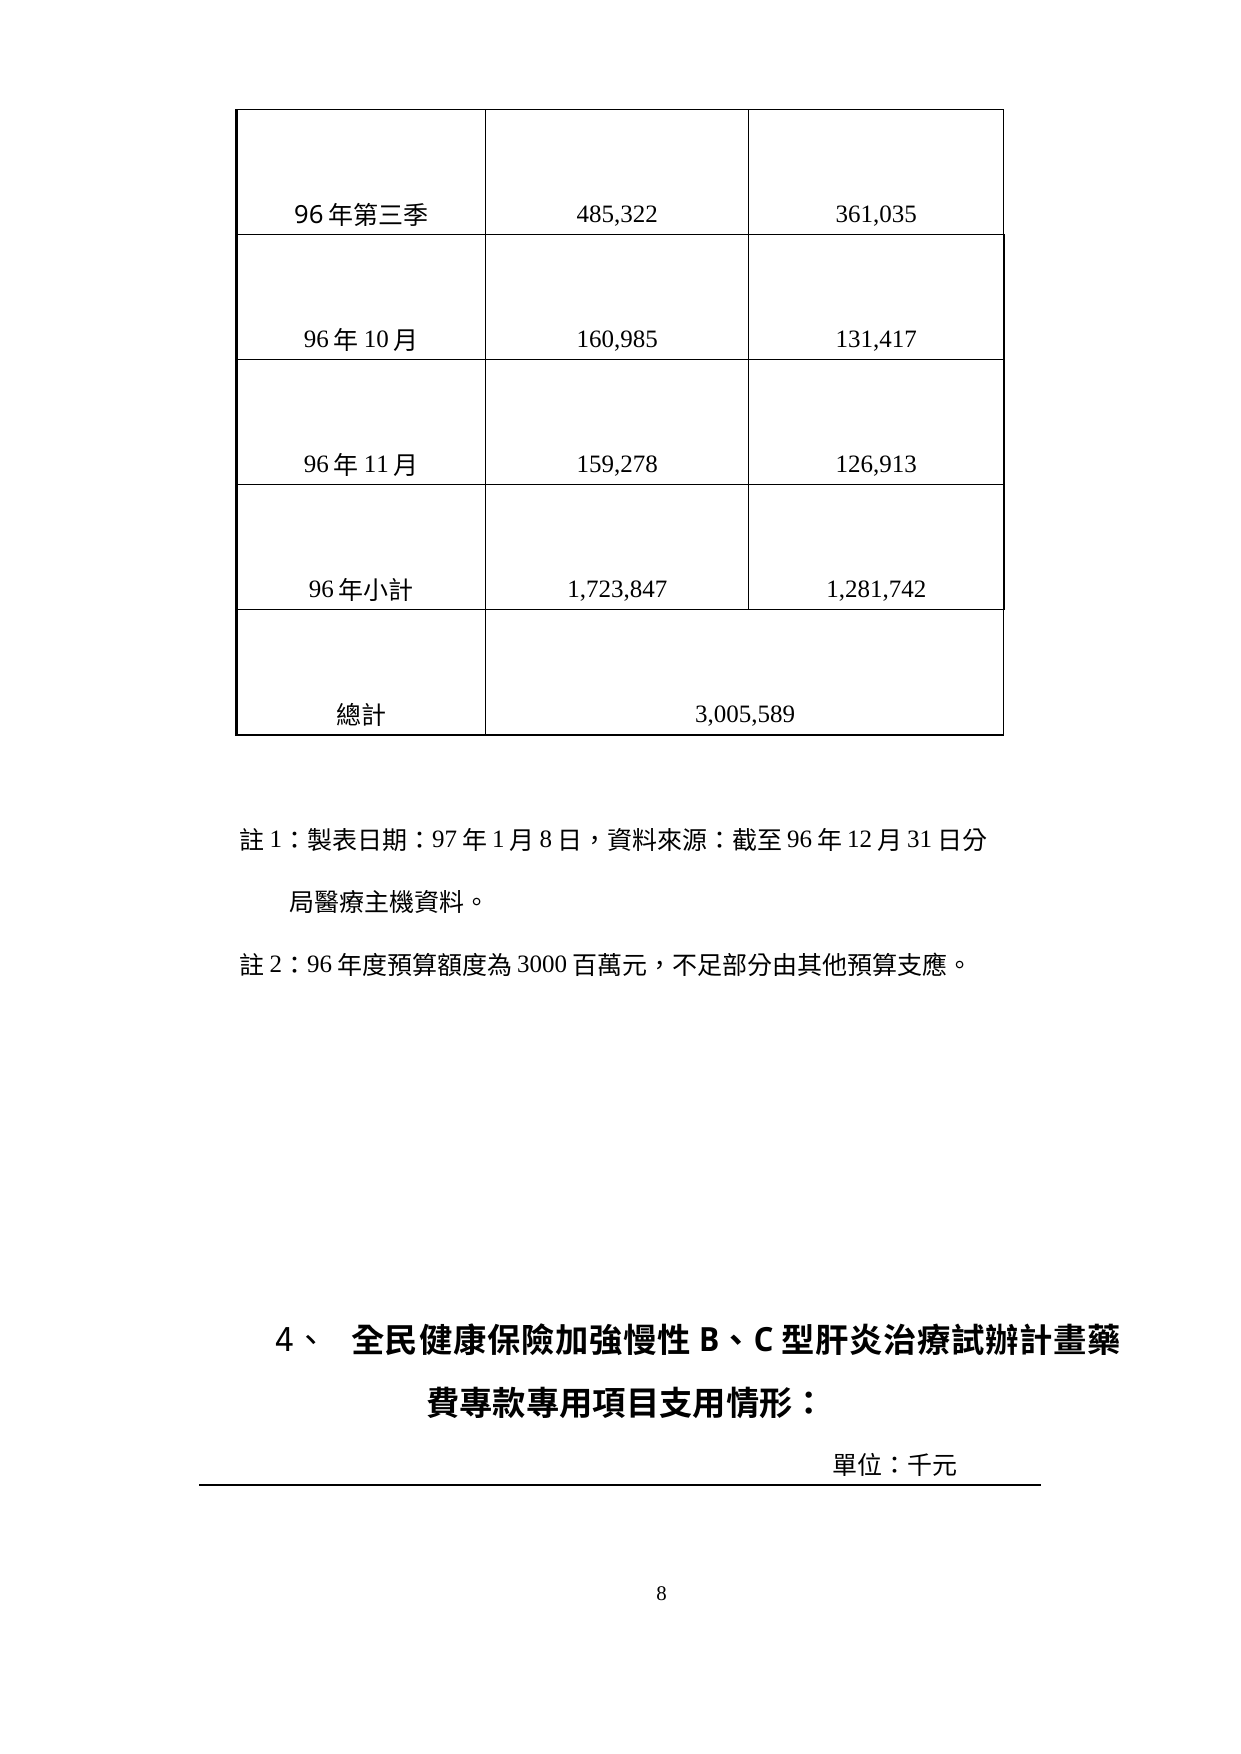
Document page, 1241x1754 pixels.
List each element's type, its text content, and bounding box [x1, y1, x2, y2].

table_cell 3,005,589 [486, 610, 1003, 734]
table_cell 159,278 [486, 360, 748, 484]
table_cell 160,985 [486, 235, 748, 359]
table_header [466, 1422, 749, 1484]
table_cell 131,417 [749, 235, 1003, 359]
table_cell 96年10月 [238, 235, 485, 359]
table_cell 485,322 [486, 110, 748, 234]
table_cell 總計 [238, 610, 485, 734]
table_cell 註1：製表日期：97年1月8日，資料來源：截至96年12月31日分局醫療主機資料。 [236, 736, 1004, 922]
table_cell [236, 984, 1004, 1047]
table_header 單位：千元 [749, 1422, 1041, 1484]
table_cell 1,723,847 [486, 485, 748, 609]
table_cell 1,281,742 [749, 485, 1003, 609]
table_header [199, 1422, 466, 1484]
table_cell 126,913 [749, 360, 1003, 484]
list 全民健康保險加強慢性B、C型肝炎治療試辦計畫藥費專款專用項目支用情形： [274, 1297, 1122, 1422]
table_cell 361,035 [749, 110, 1003, 234]
table_cell 96年第三季 [238, 110, 485, 234]
table_cell 註2：96年度預算額度為3000百萬元，不足部分由其他預算支應。 [236, 922, 1004, 984]
table_cell 96年11月 [238, 360, 485, 484]
table_cell 96年小計 [238, 485, 485, 609]
